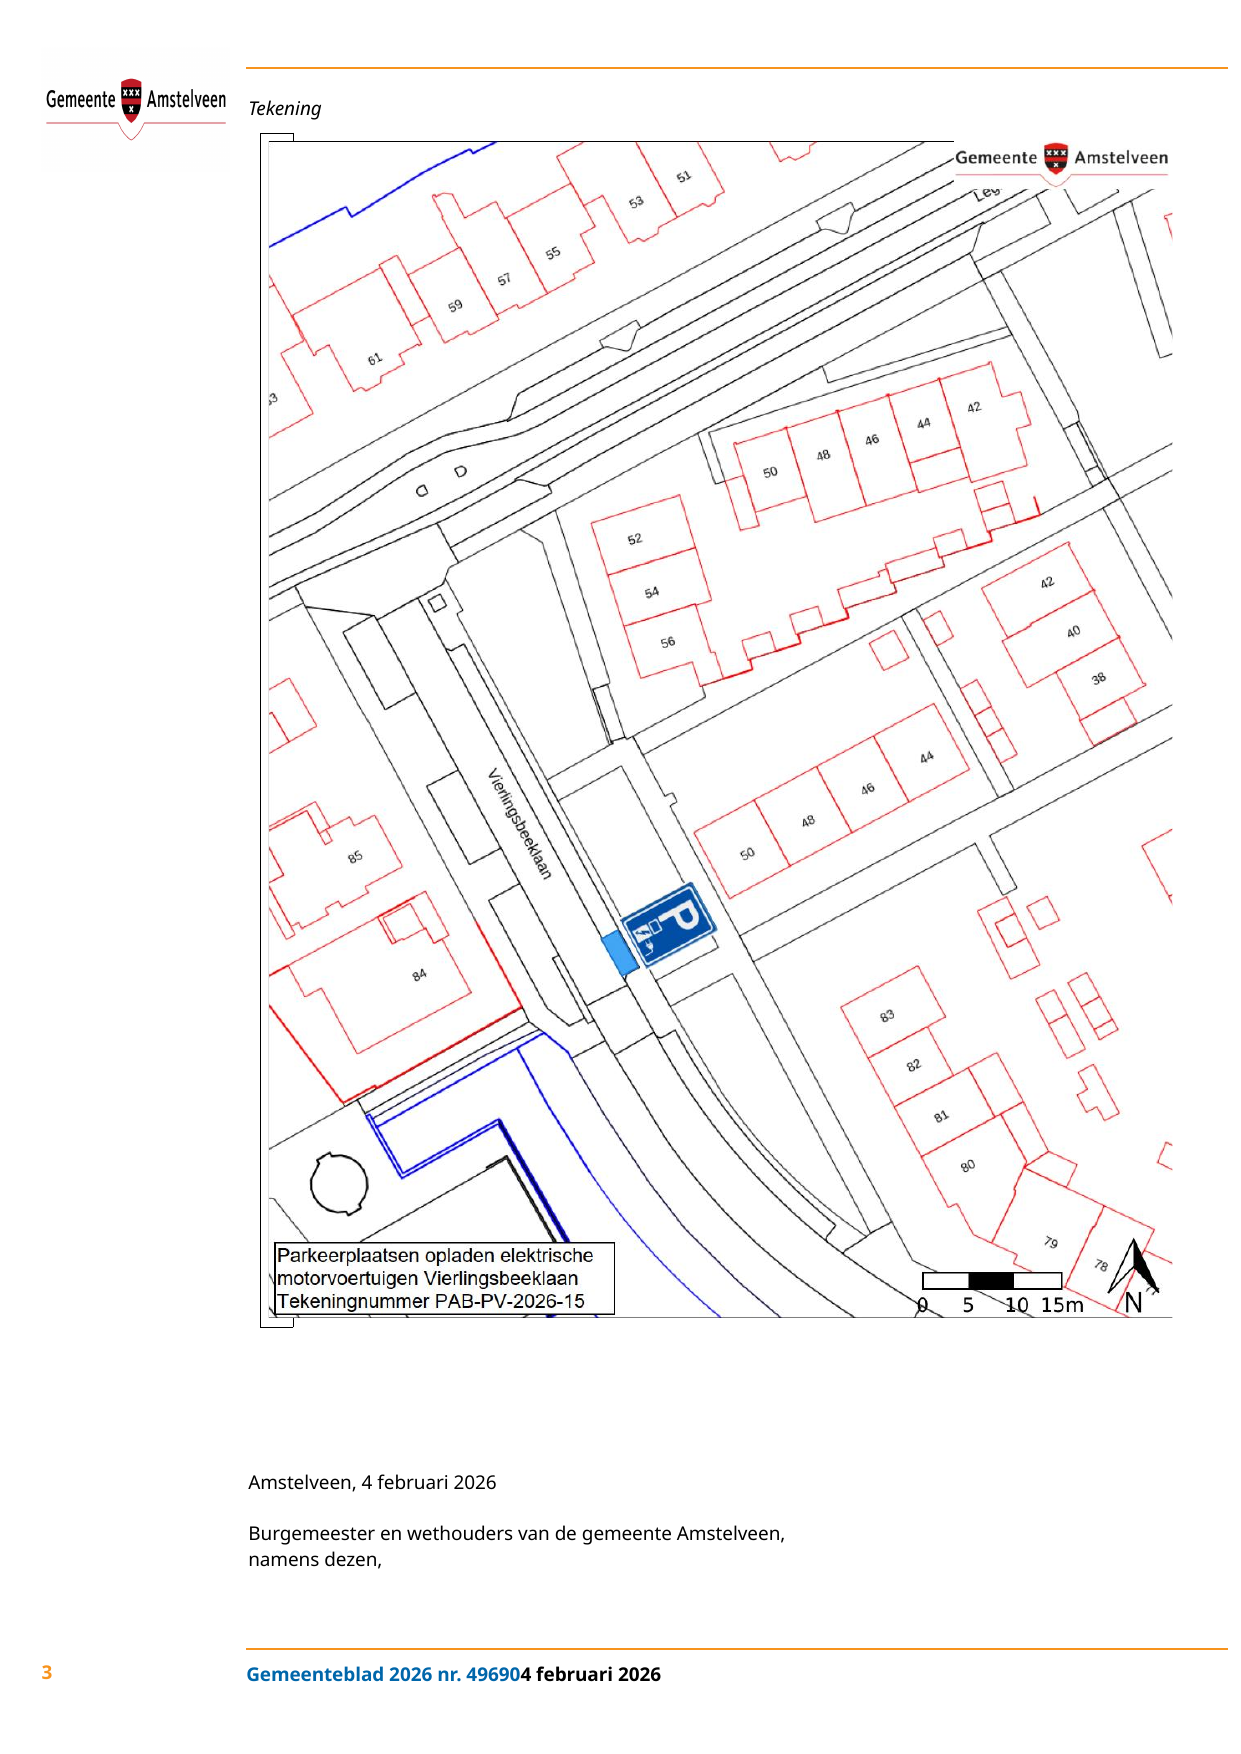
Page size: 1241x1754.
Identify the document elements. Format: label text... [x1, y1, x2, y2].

picture [268, 141, 1173, 1318]
text Amstelveen, 4 februari 2026 [248, 1469, 1152, 1495]
text Tekening [248, 95, 1152, 121]
text namens dezen, [248, 1546, 1152, 1572]
text Burgemeester en wethouders van de gemeente Amstelveen, [248, 1521, 1152, 1546]
picture [41, 47, 231, 172]
